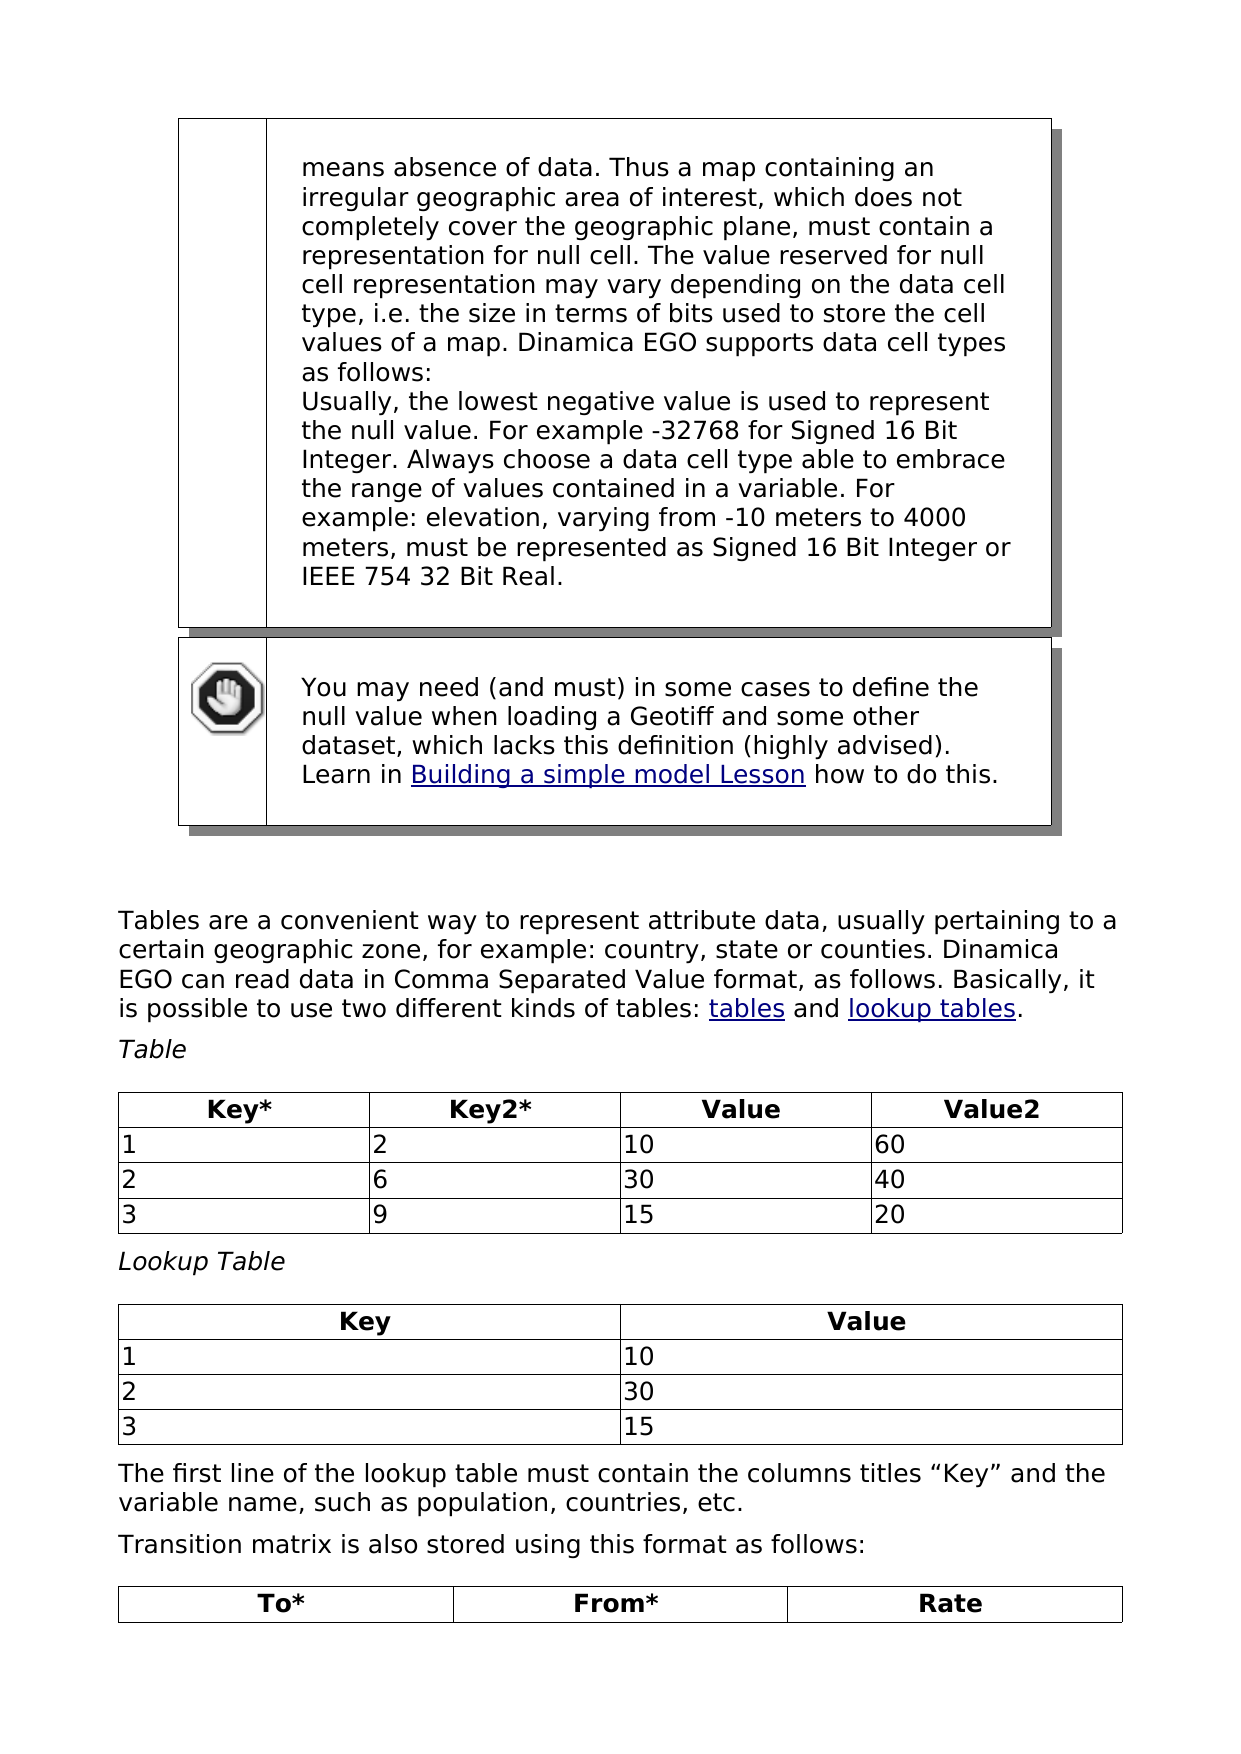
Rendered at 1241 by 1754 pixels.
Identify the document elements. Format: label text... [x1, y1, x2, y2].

table_cell 2 [119, 1375, 620, 1409]
table_header Value [621, 1093, 871, 1127]
table_header [179, 638, 266, 825]
table_header [179, 119, 266, 627]
table_header Key2* [370, 1093, 620, 1127]
table_header Key [119, 1305, 620, 1339]
picture [190, 661, 266, 736]
table_cell 2 [370, 1128, 620, 1162]
table_header Value [621, 1305, 1122, 1339]
table_cell 3 [119, 1199, 369, 1232]
text Tables are a convenient way to represent attribute data, usually pertaining to a certain geographic zone, for example: country, state or counties. Dinamica EGO can read data in Comma Separated Value format, as follows. Basically, it is possible to use two different kinds of tables: tables and lookup tables. [118, 906, 1122, 1023]
table_cell 60 [872, 1128, 1122, 1162]
table_cell 6 [370, 1163, 620, 1197]
text Transition matrix is also stored using this format as follows: [118, 1530, 1122, 1559]
table_cell 10 [621, 1340, 1122, 1374]
table_cell 40 [872, 1163, 1122, 1197]
table_cell 1 [119, 1340, 620, 1374]
table_cell 2 [119, 1163, 369, 1197]
table_cell 1 [119, 1128, 369, 1162]
table_header You may need (and must) in some cases to define the null value when loading a Geotiff and some other dataset, which lacks this definition (highly advised). Learn in Building a simple model Lesson how to do this. [267, 638, 1051, 825]
table_cell 30 [621, 1375, 1122, 1409]
text Table [118, 1036, 1122, 1065]
table_header From* [454, 1587, 787, 1622]
table_header To* [119, 1587, 453, 1622]
table_cell 20 [872, 1199, 1122, 1232]
table_cell 30 [621, 1163, 871, 1197]
table_cell 9 [370, 1199, 620, 1232]
table_cell 15 [621, 1199, 871, 1232]
table_cell 10 [621, 1128, 871, 1162]
table_cell 15 [621, 1410, 1122, 1444]
table_header Value2 [872, 1093, 1122, 1127]
table_header Key* [119, 1093, 369, 1127]
text Lookup Table [118, 1247, 1122, 1277]
table_header means absence of data. Thus a map containing an irregular geographic area of interest, which does not completely cover the geographic plane, must contain a representation for null cell. The value reserved for null cell representation may vary depending on the data cell type, i.e. the size in terms of bits used to store the cell values of a map. Dinamica EGO supports data cell types as follows: Usually, the lowest negative value is used to represent the null value. For example -32768 for Signed 16 Bit Integer. Always choose a data cell type able to embrace the range of values contained in a variable. For example: elevation, varying from -10 meters to 4000 meters, must be represented as Signed 16 Bit Integer or IEEE 754 32 Bit Real. [267, 119, 1051, 627]
text The first line of the lookup table must contain the columns titles “Key” and the variable name, such as population, countries, etc. [118, 1459, 1122, 1517]
table_header Rate [788, 1587, 1122, 1622]
table_cell 3 [119, 1410, 620, 1444]
